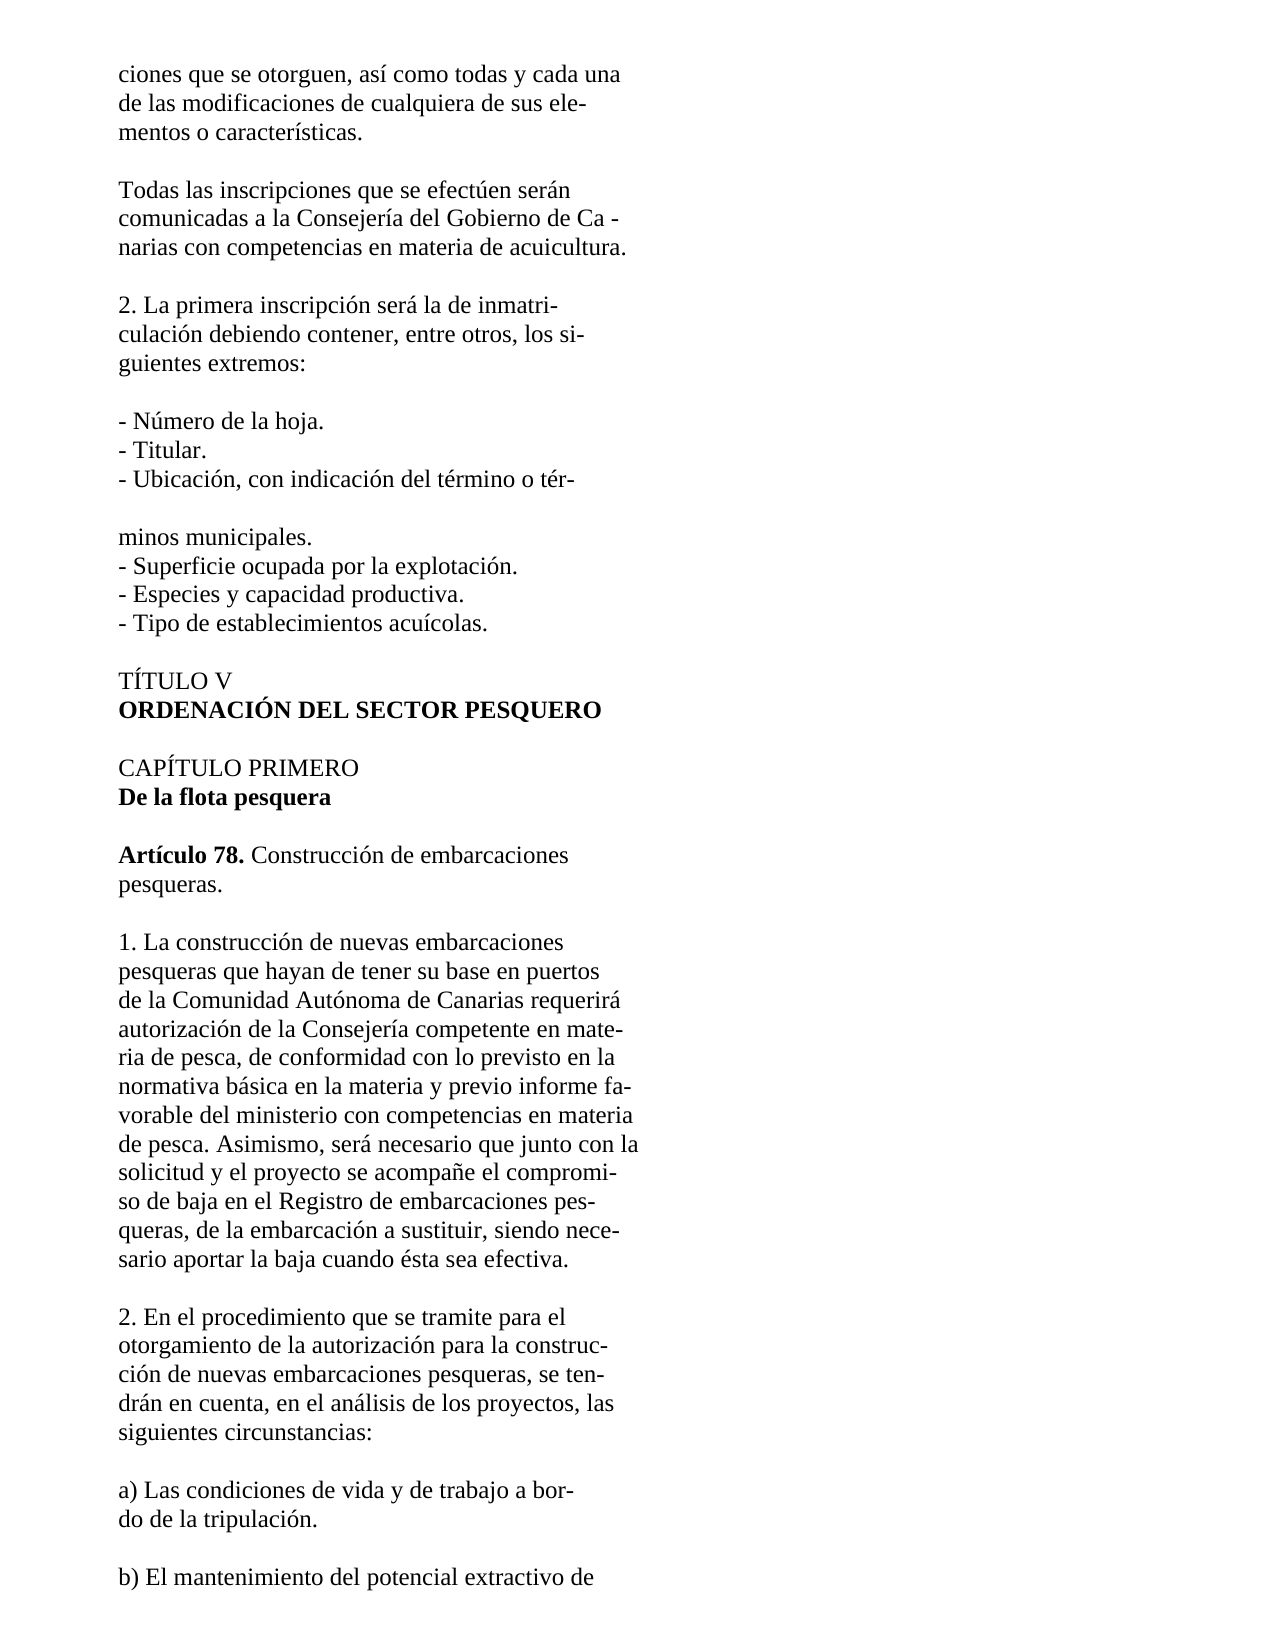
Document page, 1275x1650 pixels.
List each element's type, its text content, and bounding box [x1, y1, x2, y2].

text minos municipales. - Superficie ocupada por la explotación. - Especies y capacidad productiva. - Tipo de establecimientos acuícolas. [118, 522, 1216, 637]
text Artículo 78. Construcción de embarcaciones pesqueras. [118, 840, 1216, 898]
text ciones que se otorguen, así como todas y cada una de las modificaciones de cualquiera de sus ele- mentos o características. [118, 59, 1216, 145]
text CAPÍTULO PRIMERO De la flota pesquera [118, 753, 1216, 811]
text b) El mantenimiento del potencial extractivo de [118, 1562, 1216, 1591]
text 2. En el procedimiento que se tramite para el otorgamiento de la autorización para la construc- ción de nuevas embarcaciones pesqueras, se ten- drán en cuenta, en el análisis de los proyectos, las siguientes circunstancias: [118, 1302, 1216, 1446]
text a) Las condiciones de vida y de trabajo a bor- do de la tripulación. [118, 1475, 1216, 1533]
text 2. La primera inscripción será la de inmatri- culación debiendo contener, entre otros, los si- guientes extremos: [118, 291, 1216, 377]
text TÍTULO V ORDENACIÓN DEL SECTOR PESQUERO [118, 666, 1216, 724]
text - Número de la hoja. - Titular. - Ubicación, con indicación del término o tér- [118, 406, 1216, 492]
text 1. La construcción de nuevas embarcaciones pesqueras que hayan de tener su base en puertos de la Comunidad Autónoma de Canarias requerirá autorización de la Consejería competente en mate- ria de pesca, de conformidad con lo previsto en la normativa básica en la materia y previo informe fa- vorable del ministerio con competencias en materia de pesca. Asimismo, será necesario que junto con la solicitud y el proyecto se acompañe el compromi- so de baja en el Registro de embarcaciones pes- queras, de la embarcación a sustituir, siendo nece- sario aportar la baja cuando ésta sea efectiva. [118, 927, 1216, 1272]
text Todas las inscripciones que se efectúen serán comunicadas a la Consejería del Gobierno de Ca - narias con competencias en materia de acuicultura. [118, 175, 1216, 261]
